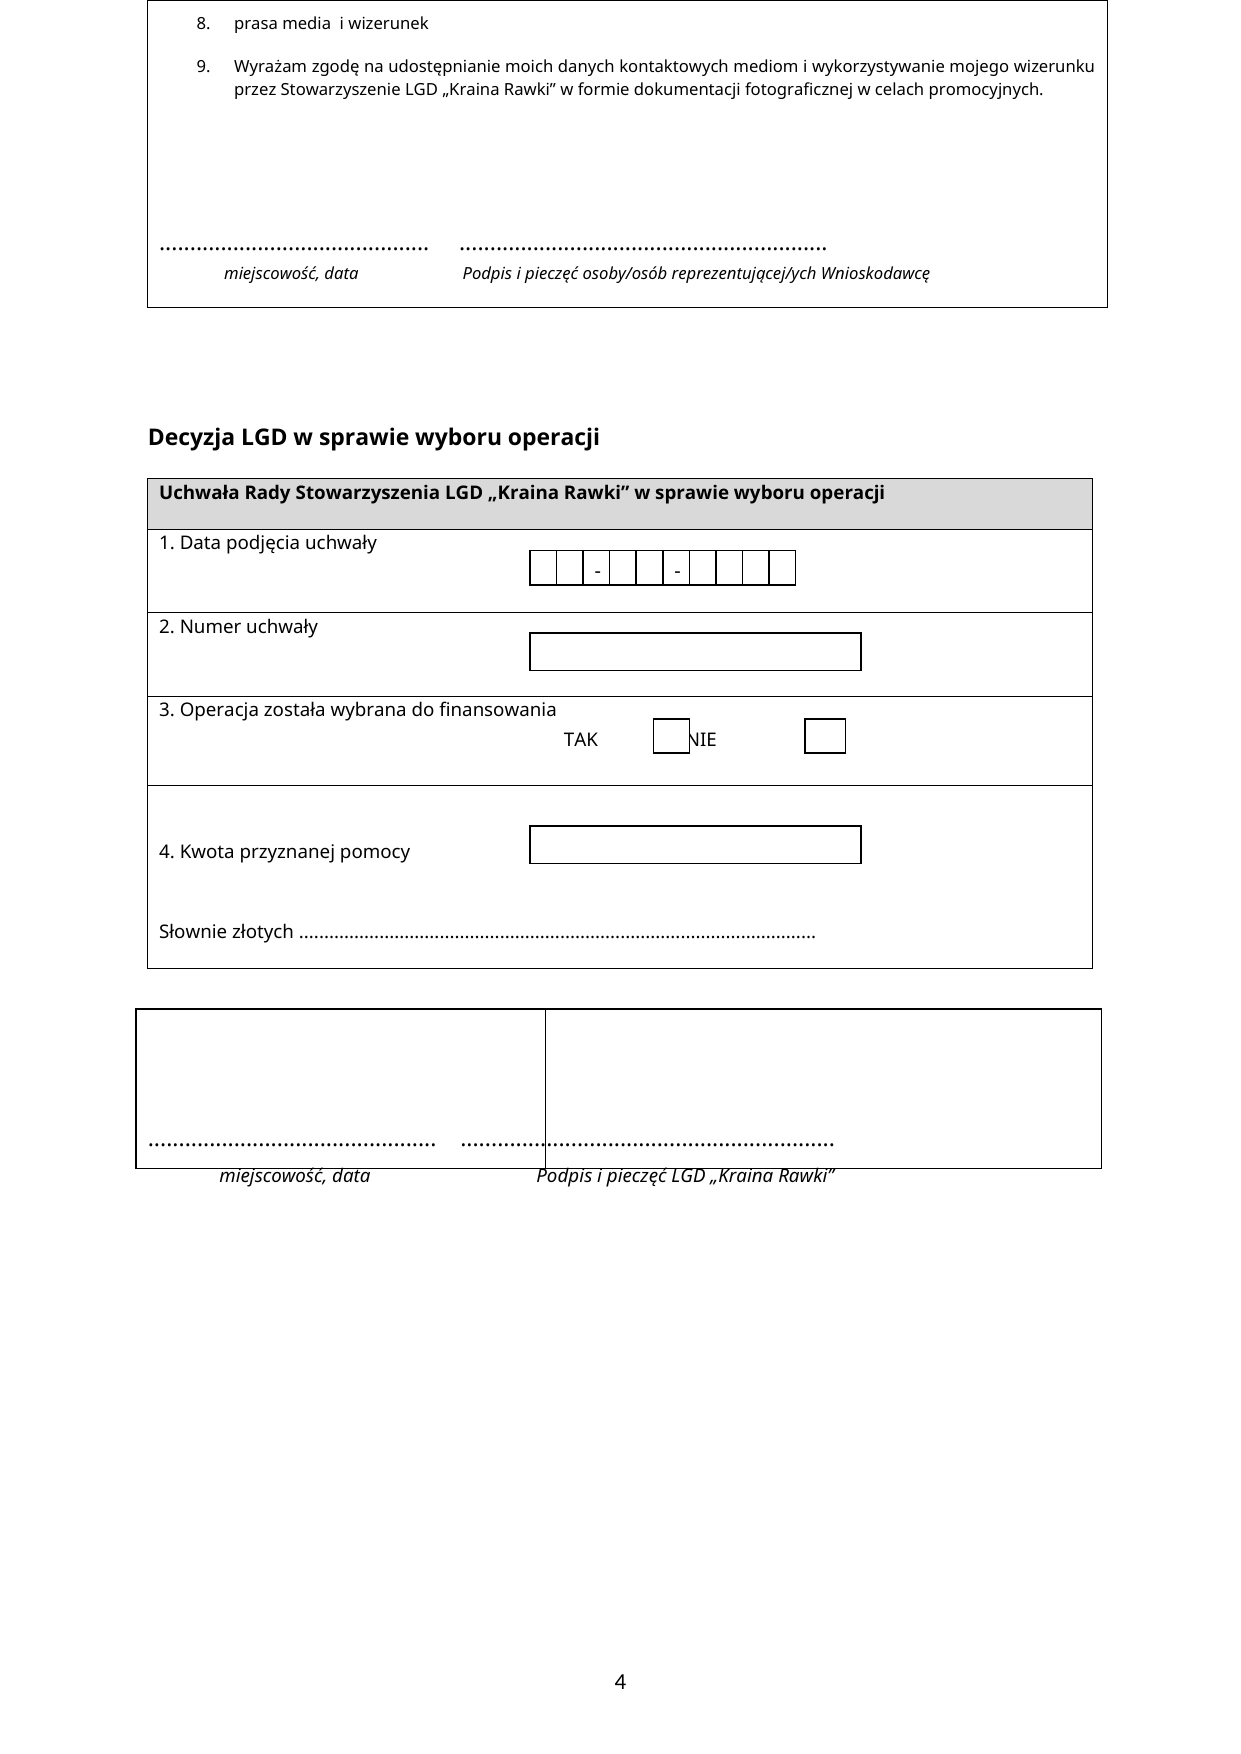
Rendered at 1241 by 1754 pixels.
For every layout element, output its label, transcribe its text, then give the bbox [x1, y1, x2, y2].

text Decyzja LGD w sprawie wyboru operacji [148, 421, 1093, 452]
table_cell 3. Operacja została wybrana do finansowania TAK NIE [148, 697, 1092, 784]
table_header Uchwała Rady Stowarzyszenia LGD „Kraina Rawki” w sprawie wyboru operacji [148, 479, 1092, 529]
table_cell 2. Numer uchwały [148, 613, 1092, 696]
text ............................................... ............................................................. miejscowość, data Podpis i pieczęć LGD „Kraina Rawki” [148, 1169, 1093, 1189]
table_cell 4. Kwota przyznanej pomocy Słownie złotych ....................................................................................................... [148, 786, 1092, 968]
table_cell 1. Data podjęcia uchwały [148, 530, 1092, 612]
table_header OŚWIADCZENIE O WYRAŻENIU ZGODY NA PRZETWARZANIE DANYCH OSOBOWYCH W związku z ubieganiem się o wsparcie finansowe przedmiotowego projektu do Stowarzyszenia Lokalna Grupa Działania „Kraina Rawki” wyrażam zgodę na przetwarzanie moich danych osobowych zgodnie z rozporządzeniem Parlamentu Europejskiego i Rady (UE) 2016/679 z dnia 27 kwietnia 2016 r. w sprawie ochrony osób fizycznych w związku z przetwarzaniem danych osobowych i w sprawie swobodnego przepływu takich danych oraz uchylenia dyrektywy 95/46/WE. Oświadczam, że przyjmuję do wiadomości, że: Administratorem moich danych osobowych jest LGD „Kraina Rawki”, z siedzibą w Starej Rossosze 1. Moje dane osobowe przetwarzane będą w celu realizacji zadań statutowych Stowarzyszenia. Moje dane nie będą przekazywane do państwa trzeciego lub organizacji międzynarodowej. Przysługuje mi prawo dostępu do treści danych oraz ich sprostowania, usunięcia lub ograniczenia przetwarzania, a także prawo sprzeciwu, zażądania zaprzestania przetwarzania i przenoszenia danych, jak również prawo do cofnięcia zgody w dowolnym momencie oraz prawo do wniesienia skargi do organu nadzorczego - Prezes Urzędu Ochrony Danych Osobowych. Podanie danych jest dobrowolne, aczkolwiek odmowa ich podania jest równoznaczna z brakiem uzyskania wsparcia finansowego z budżetu Stowarzyszeniu. Wyrażam zgodę na informowanie mnie, na wskazany przeze mnie we wniosku adres mailowy lub za pośrednictwem telefonu, o działaniach promocyjnych Stowarzyszenia LGD „Kraina Rawki”. Dane osobowe będą przechowywane przez okres wymagany przepisami prawa. prasa media i wizerunek Wyrażam zgodę na udostępnianie moich danych kontaktowych mediom i wykorzystywanie mojego wizerunku przez Stowarzyszenie LGD „Kraina Rawki” w formie dokumentacji fotograficznej w celach promocyjnych. ............................................ ............................................................ miejscowość, data Podpis i pieczęć osoby/osób reprezentującej/ych Wnioskodawcę [148, 1, 1107, 307]
